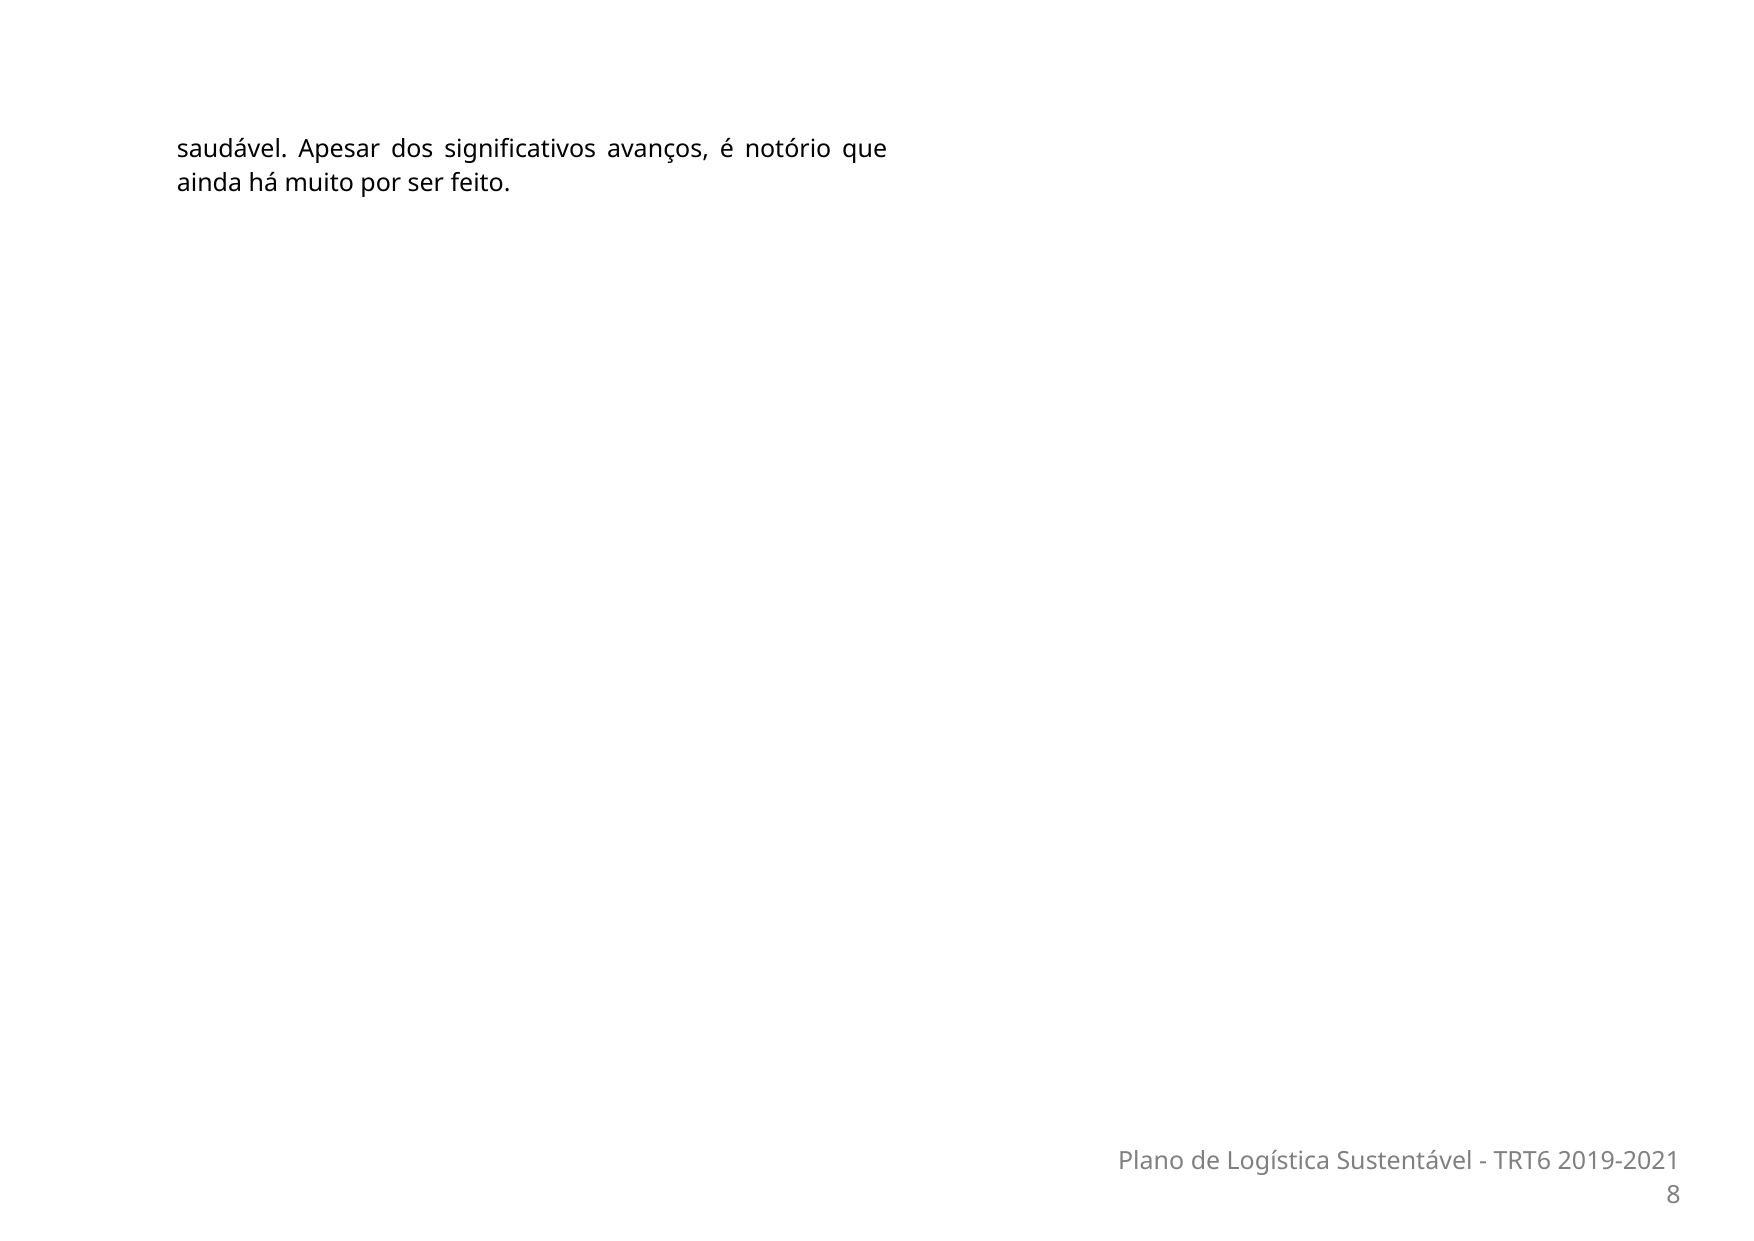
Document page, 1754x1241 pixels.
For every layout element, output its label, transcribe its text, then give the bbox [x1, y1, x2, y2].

table_header [899, 118, 1651, 245]
table_header saudável. Apesar dos significativos avanços, é notório que ainda há muito por ser feito. [148, 118, 899, 245]
